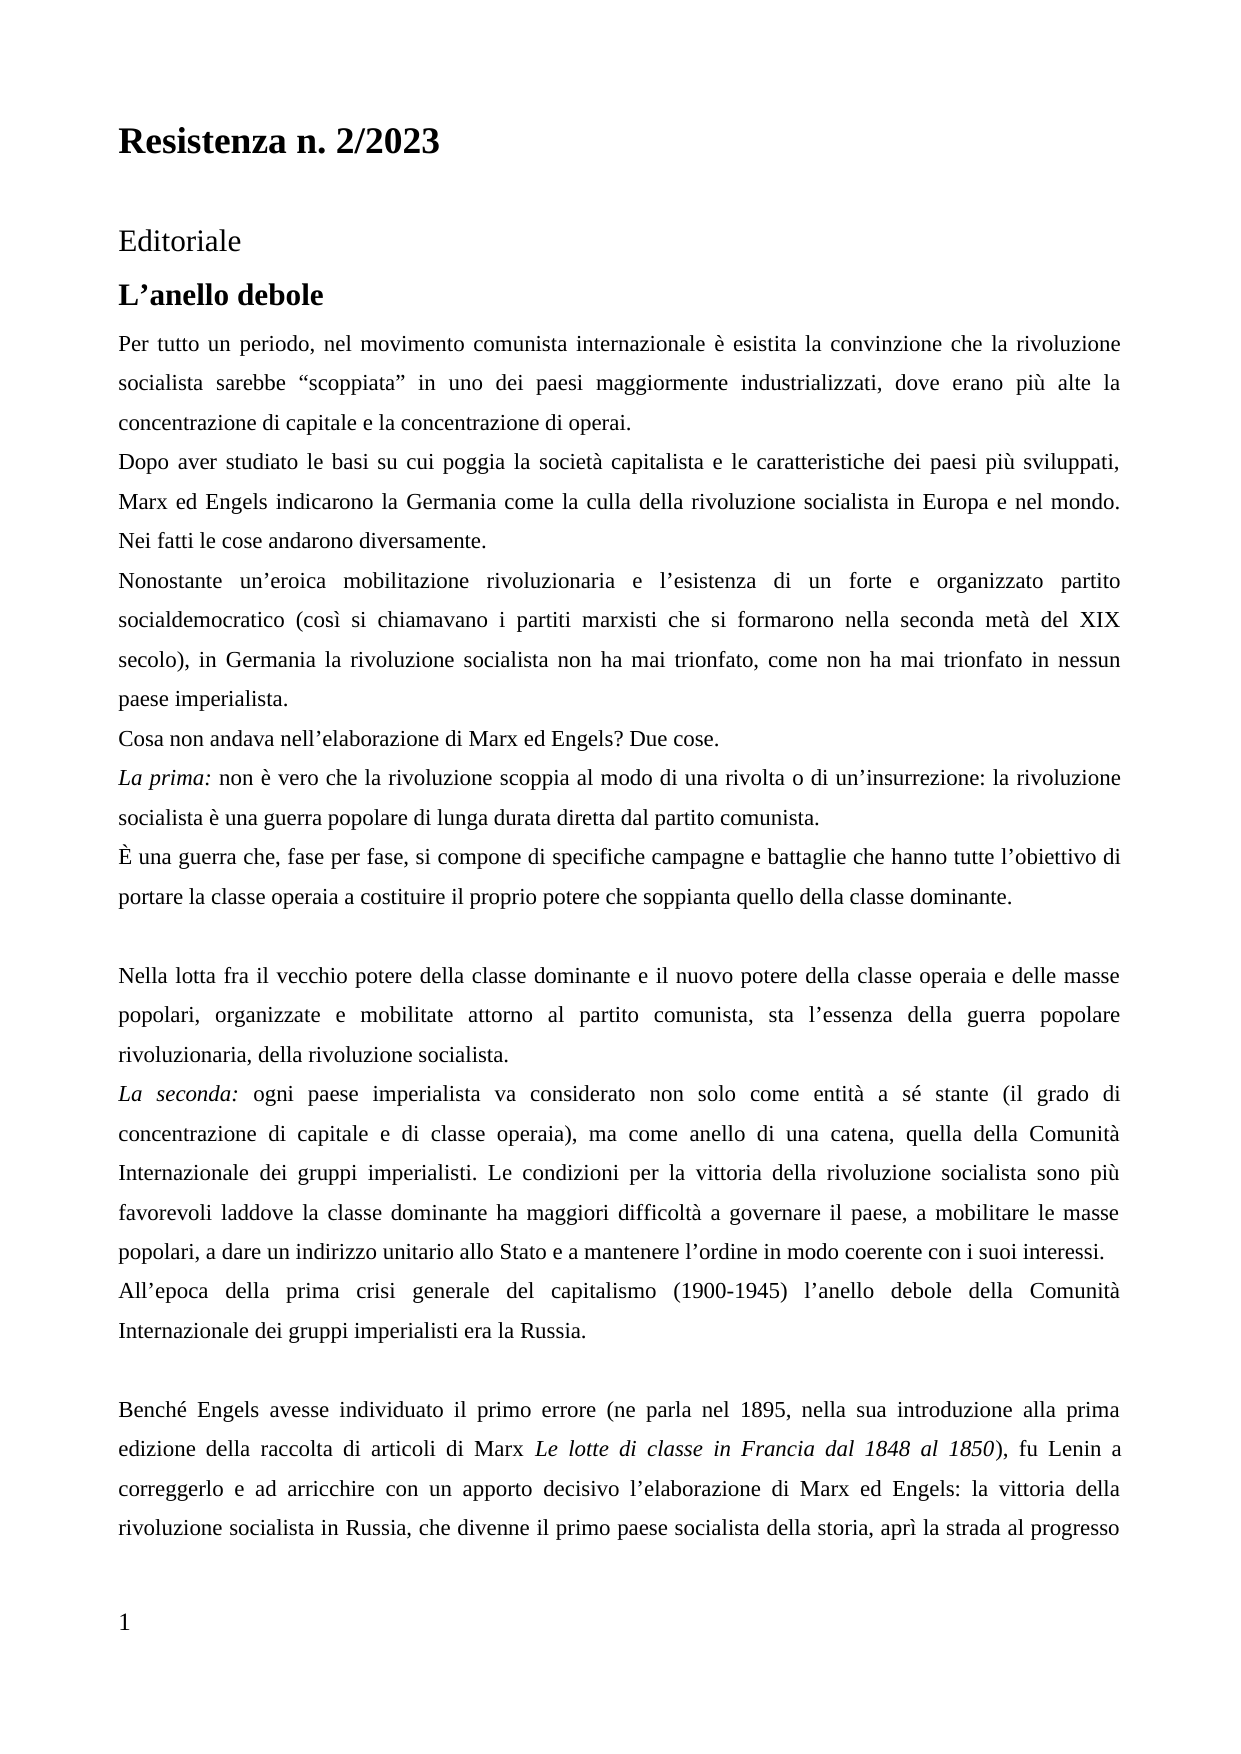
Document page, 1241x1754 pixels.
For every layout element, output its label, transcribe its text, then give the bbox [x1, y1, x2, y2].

text Resistenza n. 2/2023 [118, 118, 1122, 161]
text Nella lotta fra il vecchio potere della classe dominante e il nuovo potere della classe operaia e delle masse popolari, organizzate e mobilitate attorno al partito comunista, sta l’essenza della guerra popolare rivoluzionaria, della rivoluzione socialista. [118, 962, 1122, 1067]
text La seconda: ogni paese imperialista va considerato non solo come entità a sé stante (il grado di concentrazione di capitale e di classe operaia), ma come anello di una catena, quella della Comunità Internazionale dei gruppi imperialisti. Le condizioni per la vittoria della rivoluzione socialista sono più favorevoli laddove la classe dominante ha maggiori difficoltà a governare il paese, a mobilitare le masse popolari, a dare un indirizzo unitario allo Stato e a mantenere l’ordine in modo coerente con i suoi interessi. [118, 1080, 1122, 1264]
text Nonostante un’eroica mobilitazione rivoluzionaria e l’esistenza di un forte e organizzato partito socialdemocratico (così si chiamavano i partiti marxisti che si formarono nella seconda metà del XIX secolo), in Germania la rivoluzione socialista non ha mai trionfato, come non ha mai trionfato in nessun paese imperialista. [118, 567, 1122, 712]
text L’anello debole [118, 276, 1122, 312]
text Benché Engels avesse individuato il primo errore (ne parla nel 1895, nella sua introduzione alla prima edizione della raccolta di articoli di Marx Le lotte di classe in Francia dal 1848 al 1850), fu Lenin a correggerlo e ad arricchire con un apporto decisivo l’elaborazione di Marx ed Engels: la vittoria della rivoluzione socialista in Russia, che divenne il primo paese socialista della storia, aprì la strada al progresso [118, 1396, 1122, 1541]
text Editoriale [118, 222, 1122, 258]
text All’epoca della prima crisi generale del capitalismo (1900-1945) l’anello debole della Comunità Internazionale dei gruppi imperialisti era la Russia. [118, 1277, 1122, 1343]
text Cosa non andava nell’elaborazione di Marx ed Engels? Due cose. [118, 725, 1122, 751]
text La prima: non è vero che la rivoluzione scoppia al modo di una rivolta o di un’insurrezione: la rivoluzione socialista è una guerra popolare di lunga durata diretta dal partito comunista. [118, 764, 1122, 830]
text È una guerra che, fase per fase, si compone di specifiche campagne e battaglie che hanno tutte l’obiettivo di portare la classe operaia a costituire il proprio potere che soppianta quello della classe dominante. [118, 843, 1122, 909]
text Per tutto un periodo, nel movimento comunista internazionale è esistita la convinzione che la rivoluzione socialista sarebbe “scoppiata” in uno dei paesi maggiormente industrializzati, dove erano più alte la concentrazione di capitale e la concentrazione di operai. [118, 330, 1122, 435]
text Dopo aver studiato le basi su cui poggia la società capitalista e le caratteristiche dei paesi più sviluppati, Marx ed Engels indicarono la Germania come la culla della rivoluzione socialista in Europa e nel mondo. Nei fatti le cose andarono diversamente. [118, 448, 1122, 554]
